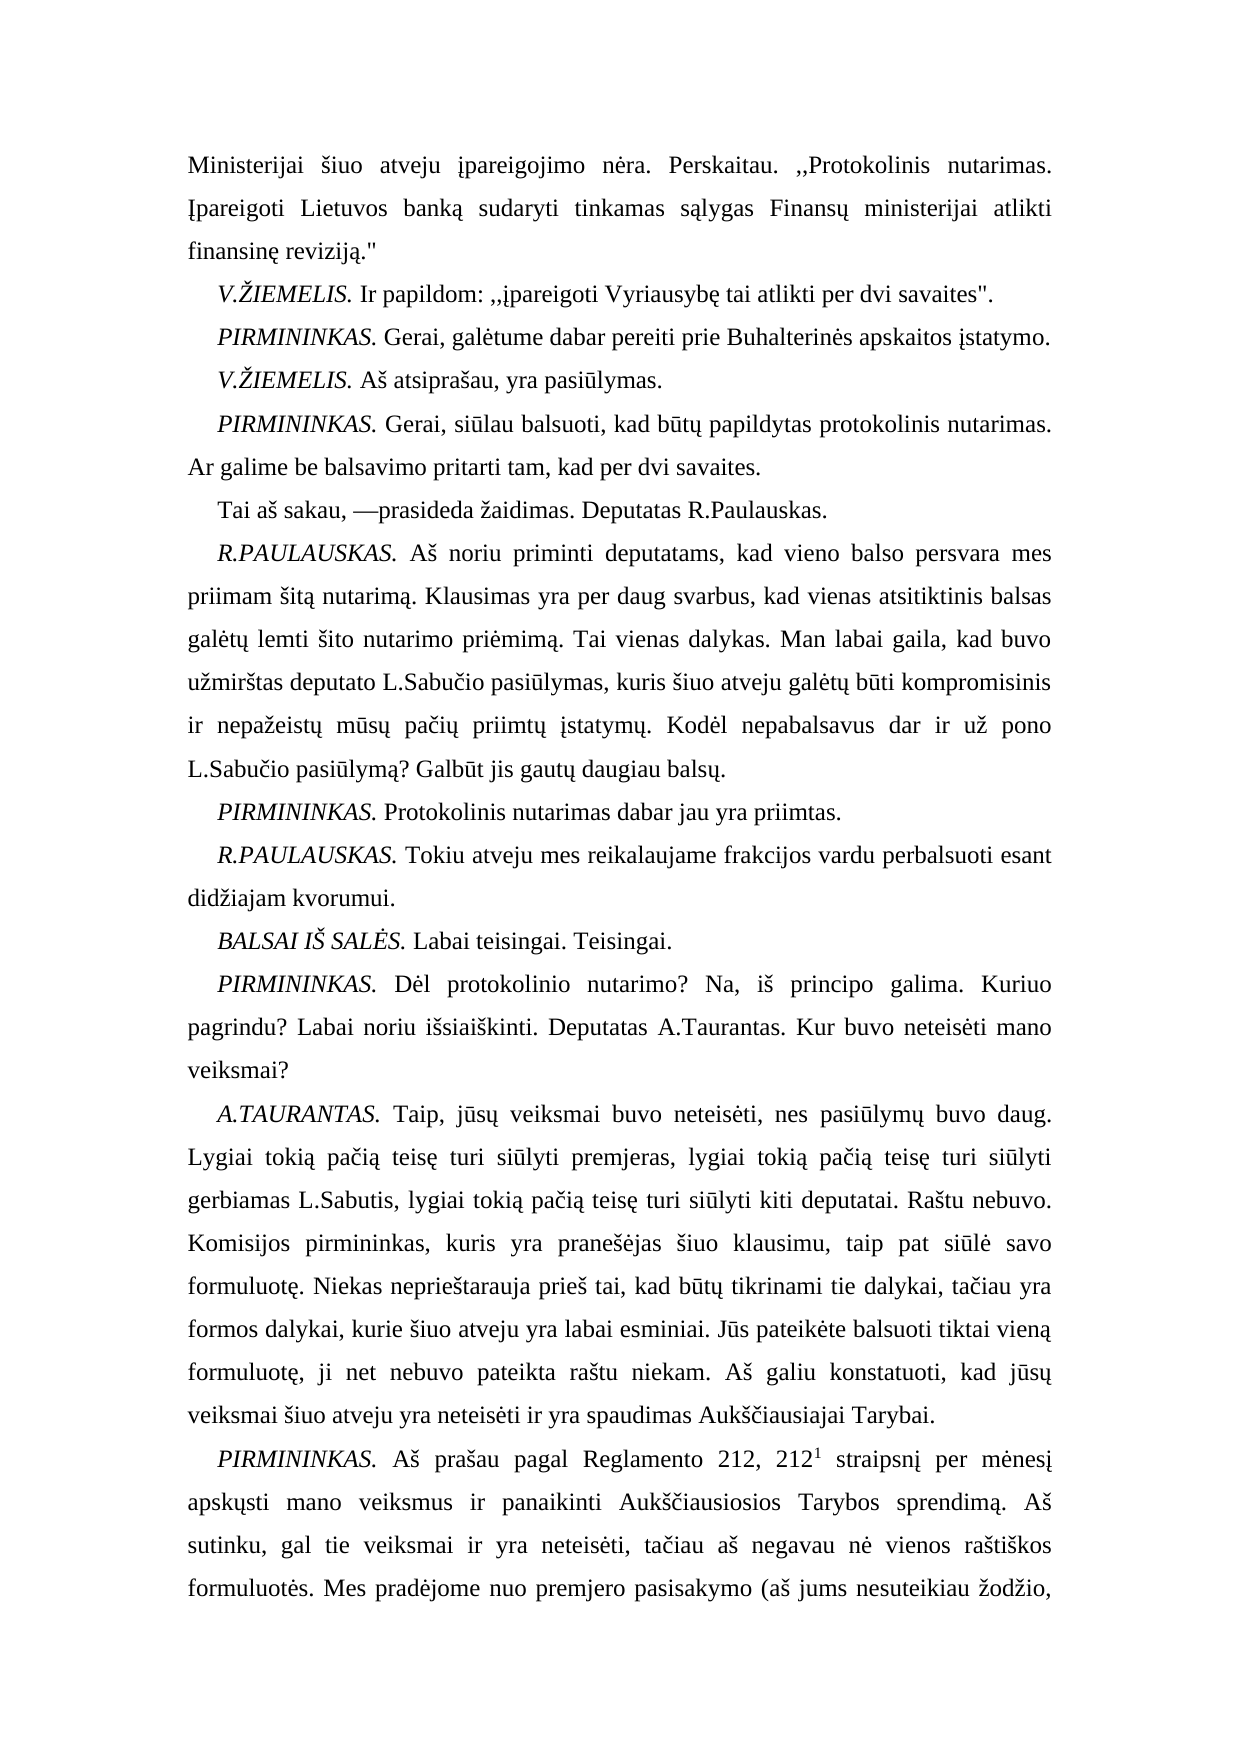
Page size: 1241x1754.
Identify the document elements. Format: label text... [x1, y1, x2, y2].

text PIRMININKAS. Dėl protokolinio nutarimo? Na, iš principo galima. Kuriuo pagrindu? Labai noriu išsiaiškinti. Deputatas A.Taurantas. Kur buvo neteisėti mano veiksmai? [187, 969, 1053, 1084]
text R.PAULAUSKAS. Aš noriu priminti deputatams, kad vieno balso persvara mes priimam šitą nutarimą. Klausimas yra per daug svarbus, kad vienas atsitiktinis balsas galėtų lemti šito nutarimo priėmimą. Tai vienas dalykas. Man labai gaila, kad buvo užmirštas deputato L.Sabučio pasiūlymas, kuris šiuo atveju galėtų būti kompromisinis ir nepažeistų mūsų pačių priimtų įstatymų. Kodėl nepabalsavus dar ir už pono L.Sabučio pasiūlymą? Galbūt jis gautų daugiau balsų. [187, 538, 1053, 782]
text V.ŽIEMELIS. Aš atsiprašau, yra pasiūlymas. [187, 366, 1053, 394]
text PIRMININKAS. Protokolinis nutarimas dabar jau yra priimtas. [187, 797, 1053, 826]
text BALSAI IŠ SALĖS. Labai teisingai. Teisingai. [187, 926, 1053, 955]
text Tai aš sakau, —prasideda žaidimas. Deputatas R.Paulauskas. [187, 495, 1053, 524]
text R.PAULAUSKAS. Tokiu atveju mes reikalaujame frakcijos vardu perbalsuoti esant didžiajam kvorumui. [187, 840, 1053, 912]
text V.ŽIEMELIS. Ir papildom: ,,įpareigoti Vyriausybę tai atlikti per dvi savaites". [187, 279, 1053, 308]
text PIRMININKAS. Aš prašau pagal Reglamento 212, 2121 straipsnį per mėnesį apskųsti mano veiksmus ir panaikinti Aukščiausiosios Tarybos sprendimą. Aš sutinku, gal tie veiksmai ir yra neteisėti, tačiau aš negavau nė vienos raštiškos formuluotės. Mes pradėjome nuo premjero pasisakymo (aš jums nesuteikiau žodžio, [187, 1444, 1053, 1602]
text A.TAURANTAS. Taip, jūsų veiksmai buvo neteisėti, nes pasiūlymų buvo daug. Lygiai tokią pačią teisę turi siūlyti premjeras, lygiai tokią pačią teisę turi siūlyti gerbiamas L.Sabutis, lygiai tokią pačią teisę turi siūlyti kiti deputatai. Raštu nebuvo. Komisijos pirmininkas, kuris yra pranešėjas šiuo klausimu, taip pat siūlė savo formuluotę. Niekas neprieštarauja prieš tai, kad būtų tikrinami tie dalykai, tačiau yra formos dalykai, kurie šiuo atveju yra labai esminiai. Jūs pateikėte balsuoti tiktai vieną formuluotę, ji net nebuvo pateikta raštu niekam. Aš galiu konstatuoti, kad jūsų veiksmai šiuo atveju yra neteisėti ir yra spaudimas Aukščiausiajai Tarybai. [187, 1099, 1053, 1429]
text PIRMININKAS. Gerai, galėtume dabar pereiti prie Buhalterinės apskaitos įstatymo. [187, 322, 1053, 351]
text PIRMININKAS. Gerai, siūlau balsuoti, kad būtų papildytas protokolinis nutarimas. Ar galime be balsavimo pritarti tam, kad per dvi savaites. [187, 409, 1053, 481]
text Ministerijai šiuo atveju įpareigojimo nėra. Perskaitau. ,,Protokolinis nutarimas. Įpareigoti Lietuvos banką sudaryti tinkamas sąlygas Finansų ministerijai atlikti finansinę reviziją." [187, 150, 1053, 265]
